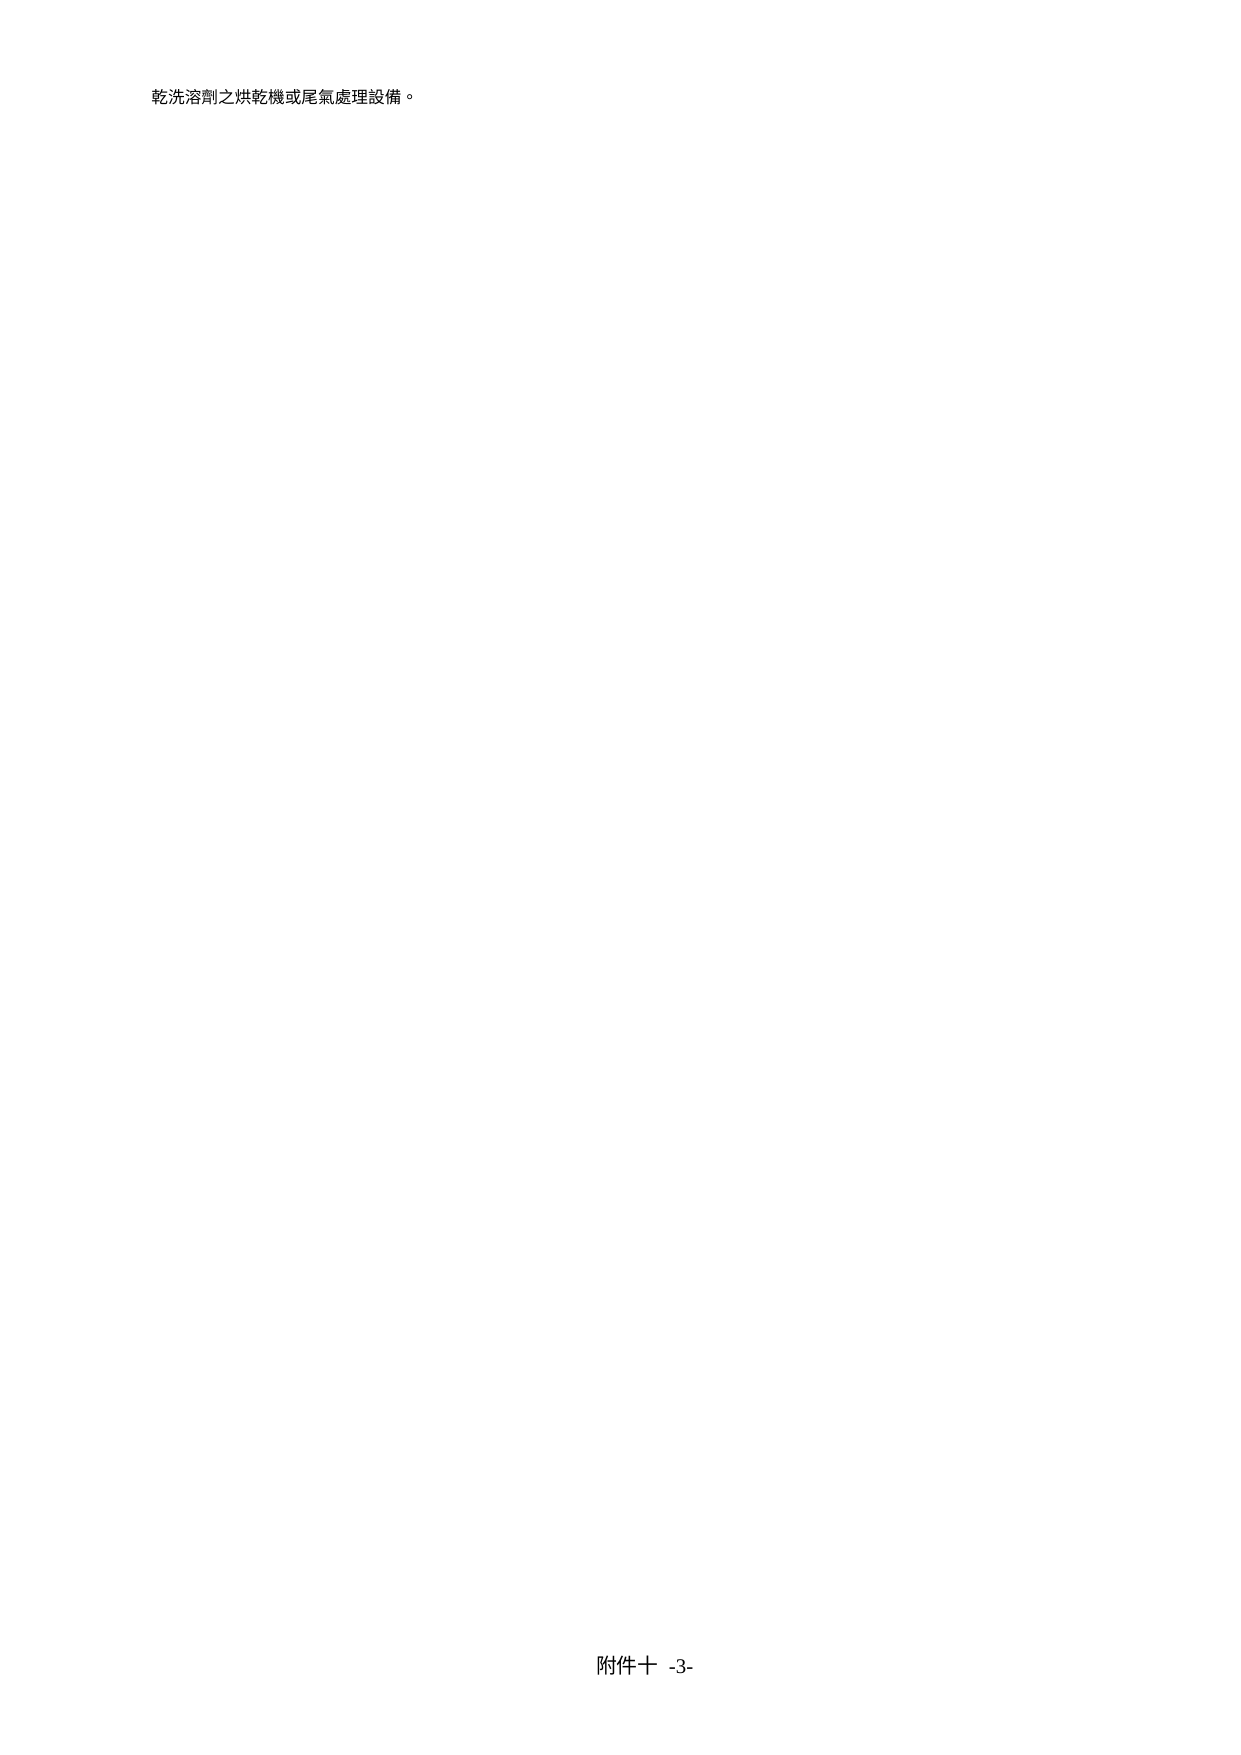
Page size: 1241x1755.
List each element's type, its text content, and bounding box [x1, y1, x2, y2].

text 乾洗溶劑之烘乾機或尾氣處理設備。 [89, 75, 1200, 108]
